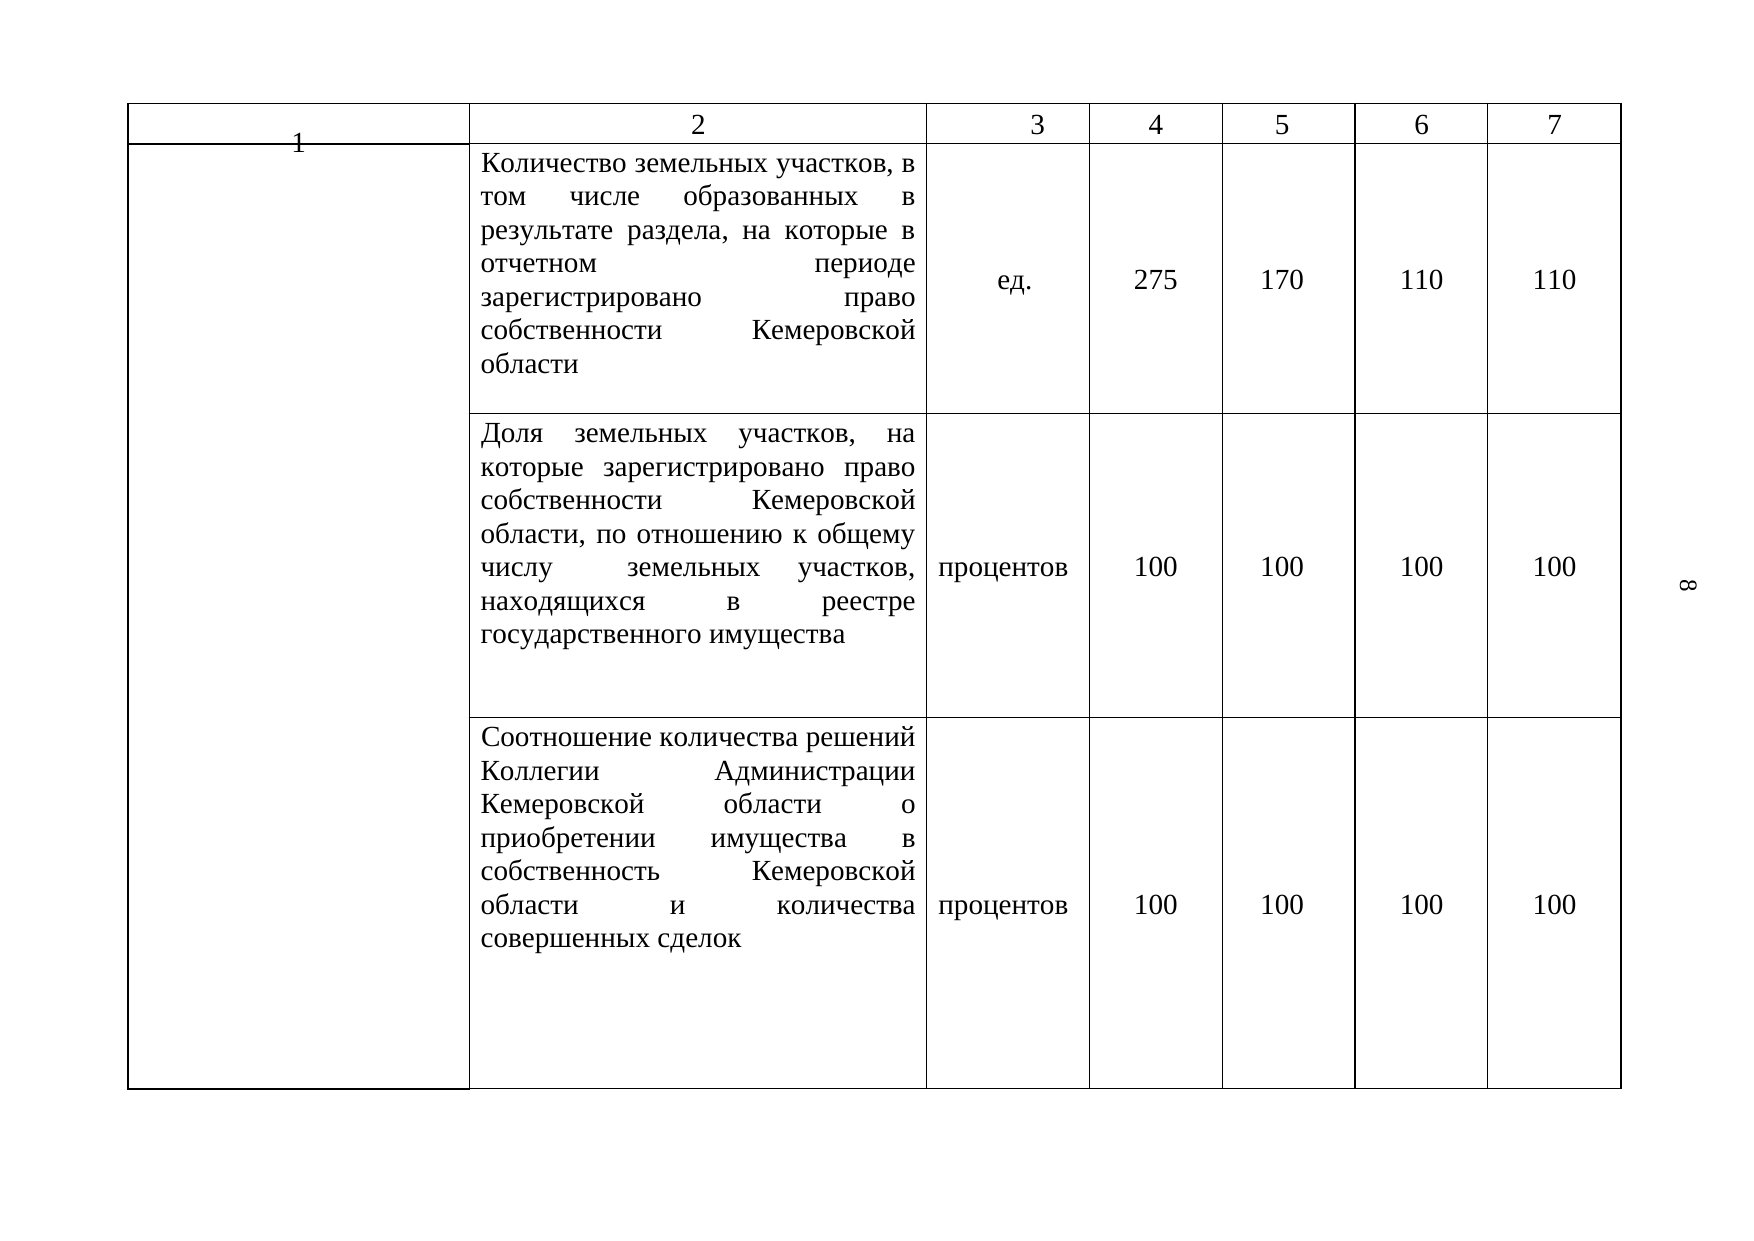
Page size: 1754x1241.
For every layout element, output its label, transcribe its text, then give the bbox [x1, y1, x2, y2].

table_cell 4 [1090, 104, 1222, 143]
table_cell Мероприятие 1.1. «Вовлечение имущества и земельных ресурсов в экономический оборот, приобретение имущества и земельных ресурсов в собственность Кемеровской области» 1 [129, 104, 469, 143]
table_cell 100 [1090, 414, 1222, 717]
table_cell 100 [1488, 718, 1620, 1088]
table_cell 7 [1488, 104, 1620, 143]
table_cell 6 [1356, 104, 1487, 143]
table_cell 2 [470, 104, 926, 143]
table_cell Количество земельных участков, в том числе образованных в результате раздела, на которые в отчетном периоде зарегистрировано право собственности Кемеровской области [470, 144, 926, 413]
table_cell 110 [1488, 144, 1620, 413]
table_cell Соотношение количества решений Коллегии Администрации Кемеровской области о приобретении имущества в собственность Кемеровской области и количества совершенных сделок [470, 718, 926, 1088]
table_cell 170 [1223, 144, 1354, 413]
table_cell процентов [927, 718, 1089, 1088]
table_cell ед. [927, 144, 1089, 413]
table_cell 5 [1223, 104, 1354, 143]
table_cell 275 [1090, 144, 1222, 413]
table_cell 100 [1356, 414, 1487, 717]
table_cell Доля земельных участков, на которые зарегистрировано право собственности Кемеровской области, по отношению к общему числу земельных участков, находящихся в реестре государственного имущества [470, 414, 926, 717]
table_cell 100 [1488, 414, 1620, 717]
table_cell 100 [1223, 414, 1354, 717]
table_cell [129, 145, 469, 1088]
table_cell 100 [1356, 718, 1487, 1088]
table_cell 3 [927, 104, 1089, 143]
table_cell процентов [927, 414, 1089, 717]
table_cell 110 [1356, 144, 1487, 413]
table_cell 100 [1223, 718, 1354, 1088]
table_cell 100 [1090, 718, 1222, 1088]
